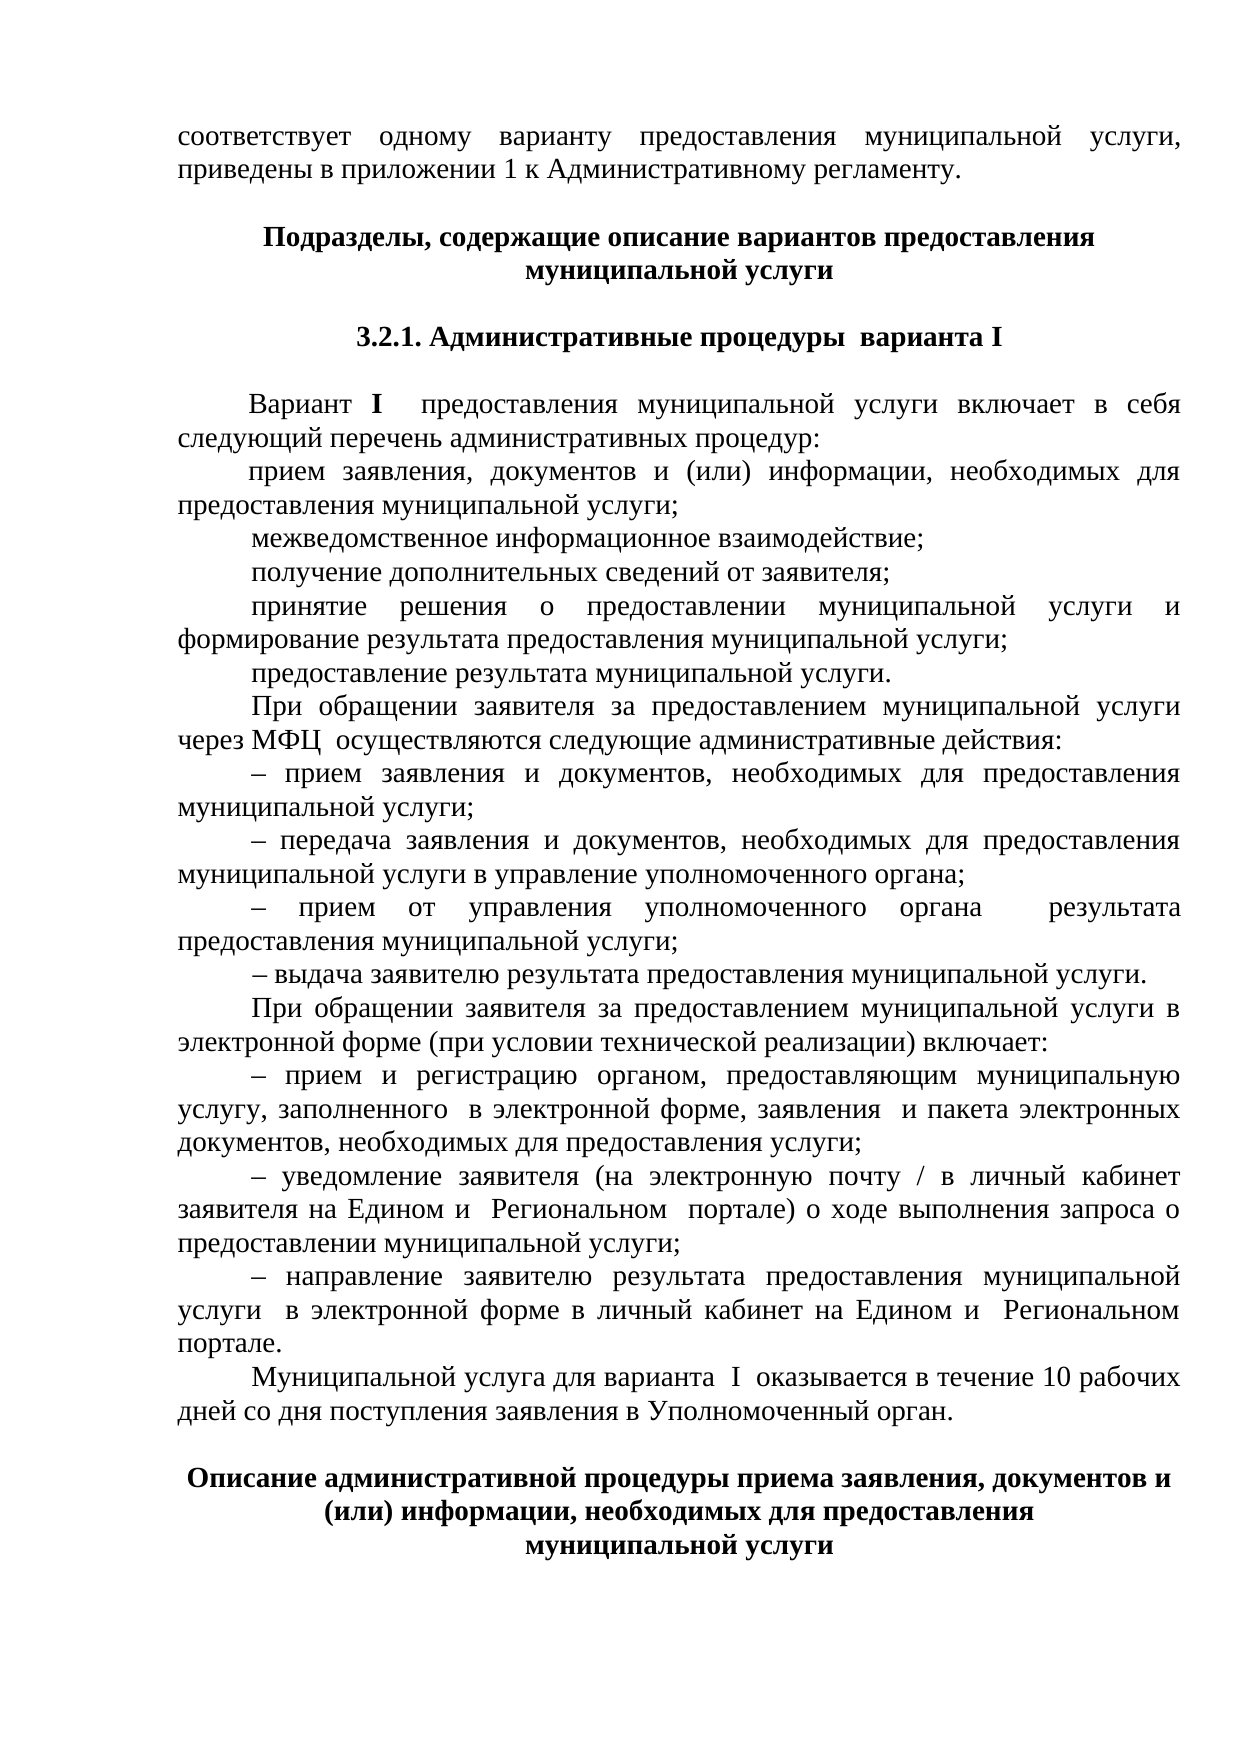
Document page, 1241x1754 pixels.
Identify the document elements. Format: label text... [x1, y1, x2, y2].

text предоставление результата муниципальной услуги. [177, 655, 1181, 688]
text принятие решения о предоставлении муниципальной услуги и формирование результата предоставления муниципальной услуги; [177, 588, 1181, 655]
text – прием от управления уполномоченного органа результата предоставления муниципальной услуги; [177, 889, 1181, 957]
text – выдача заявителю результата предоставления муниципальной услуги. [177, 957, 1181, 990]
text муниципальной услуги [177, 1527, 1181, 1560]
text При обращении заявителя за предоставлением муниципальной услуги в электронной форме (при условии технической реализации) включает: [177, 990, 1181, 1057]
text Муниципальной услуга для варианта I оказывается в течение 10 рабочих дней со дня поступления заявления в Уполномоченный орган. [177, 1359, 1181, 1426]
text получение дополнительных сведений от заявителя; [177, 554, 1181, 588]
text – уведомление заявителя (на электронную почту / в личный кабинет заявителя на Едином и Региональном портале) о ходе выполнения запроса о предоставлении муниципальной услуги; [177, 1158, 1181, 1258]
text – передача заявления и документов, необходимых для предоставления муниципальной услуги в управление уполномоченного органа; [177, 822, 1181, 889]
text – прием и регистрацию органом, предоставляющим муниципальную услугу, заполненного в электронной форме, заявления и пакета электронных документов, необходимых для предоставления услуги; [177, 1057, 1181, 1158]
text – направление заявителю результата предоставления муниципальной услуги в электронной форме в личный кабинет на Едином и Региональном портале. [177, 1258, 1181, 1359]
text Описание административной процедуры приема заявления, документов и (или) информации, необходимых для предоставления [177, 1460, 1181, 1527]
text 3.2.1. Административные процедуры варианта I [177, 319, 1181, 353]
text межведомственное информационное взаимодействие; [177, 521, 1181, 554]
text Вариант I предоставления муниципальной услуги включает в себя следующий перечень административных процедур: [177, 386, 1181, 453]
text соответствует одному варианту предоставления муниципальной услуги, приведены в приложении 1 к Административному регламенту. [177, 118, 1181, 185]
text Подразделы, содержащие описание вариантов предоставления муниципальной услуги [177, 219, 1181, 286]
text При обращении заявителя за предоставлением муниципальной услуги через МФЦ осуществляются следующие административные действия: [177, 688, 1181, 755]
text прием заявления, документов и (или) информации, необходимых для предоставления муниципальной услуги; [177, 453, 1181, 521]
text – прием заявления и документов, необходимых для предоставления муниципальной услуги; [177, 755, 1181, 822]
